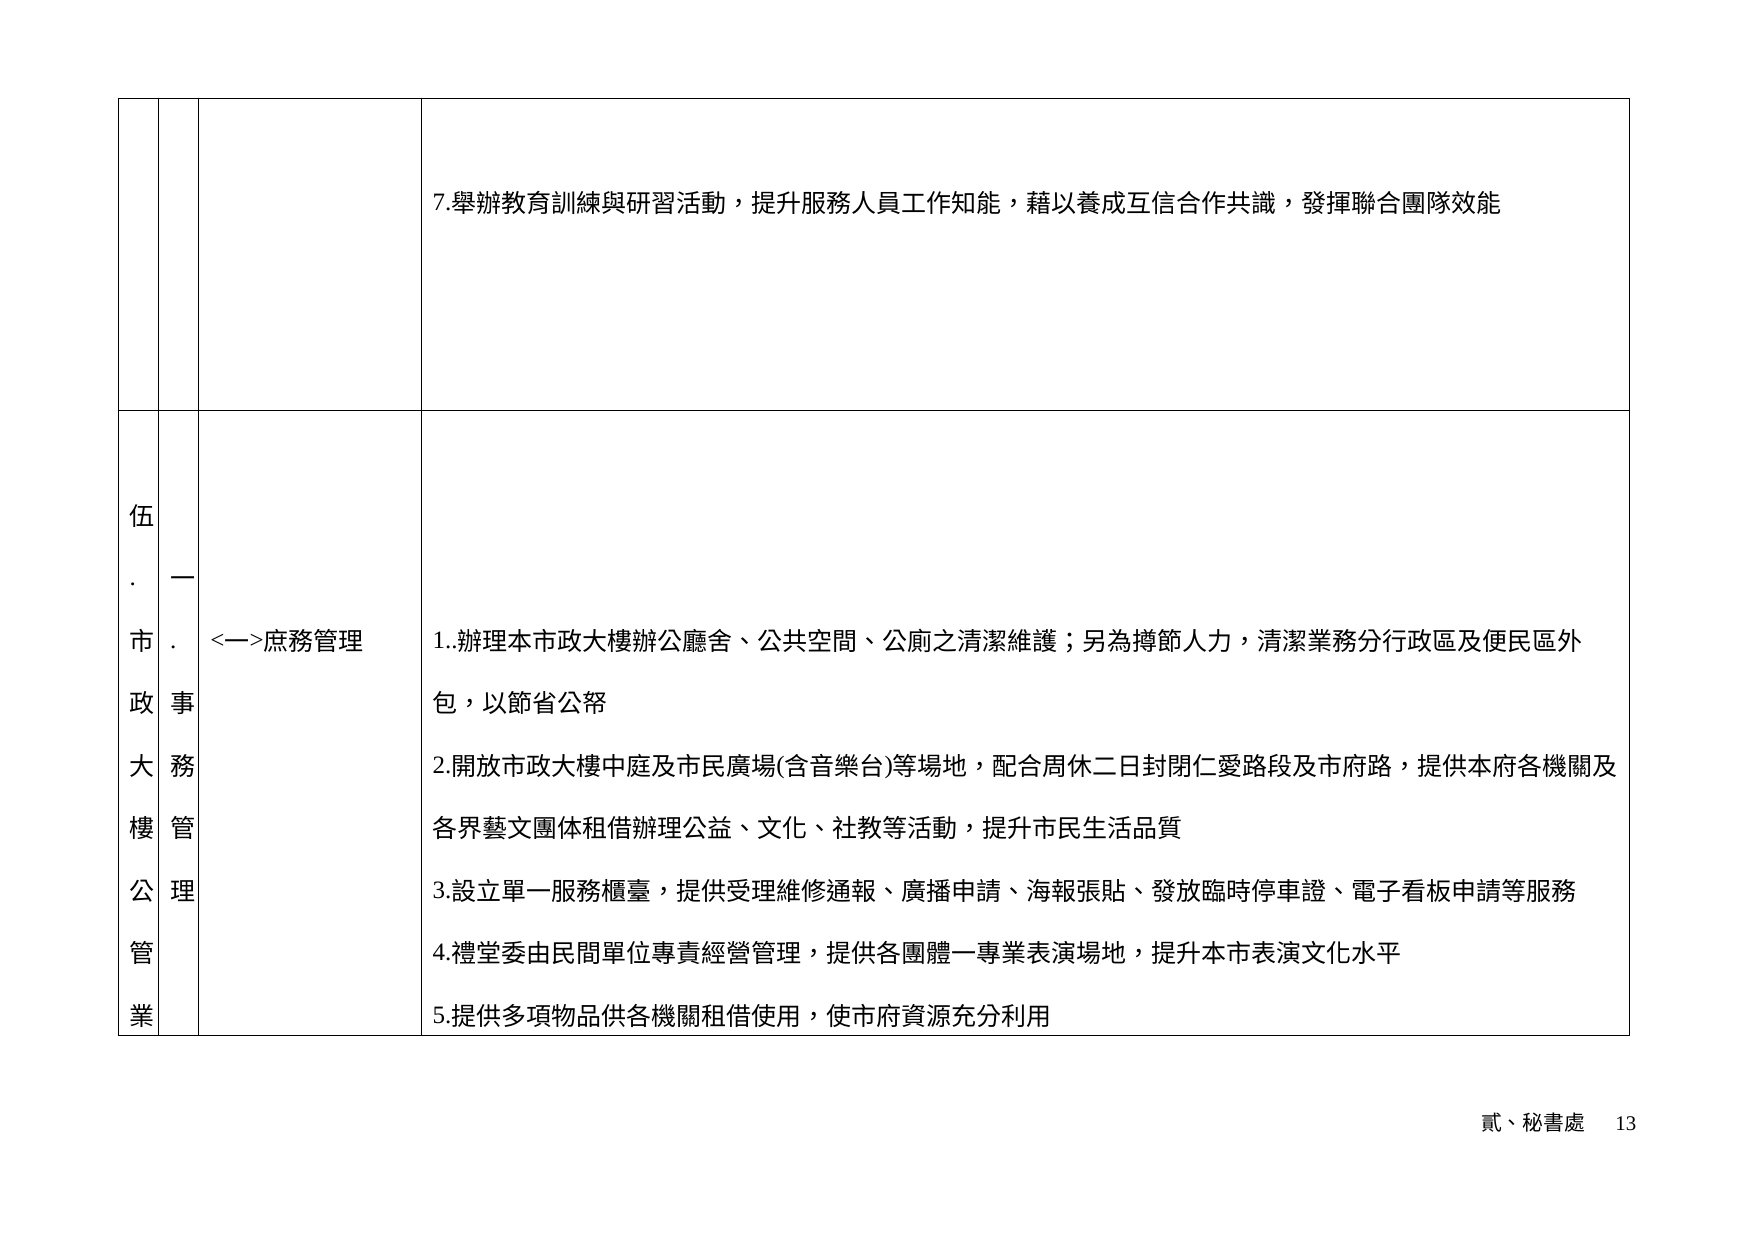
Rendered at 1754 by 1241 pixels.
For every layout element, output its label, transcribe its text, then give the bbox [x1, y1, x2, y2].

table_cell 伍.市政大樓公管業 [119, 411, 158, 1035]
table_cell 1..辦理本市政大樓辦公廳舍、公共空間、公廁之清潔維護；另為撙節人力，清潔業務分行政區及便民區外包，以節省公帑 2.開放市政大樓中庭及市民廣場(含音樂台)等場地，配合周休二日封閉仁愛路段及市府路，提供本府各機關及各界藝文團体租借辦理公益、文化、社教等活動，提升市民生活品質 3.設立單一服務櫃臺，提供受理維修通報、廣播申請、海報張貼、發放臨時停車證、電子看板申請等服務 4.禮堂委由民間單位專責經營管理，提供各團體一專業表演場地，提升本市表演文化水平 5.提供多項物品供各機關租借使用，使市府資源充分利用 [422, 411, 1629, 1035]
table_cell [119, 99, 158, 410]
table_cell [159, 99, 198, 410]
table_cell <一>庶務管理 [199, 411, 421, 1035]
table_cell 一.事務管理 [159, 411, 198, 1035]
table_cell [199, 99, 421, 410]
table_cell 7.舉辦教育訓練與研習活動，提升服務人員工作知能，藉以養成互信合作共識，發揮聯合團隊效能 [422, 99, 1629, 410]
